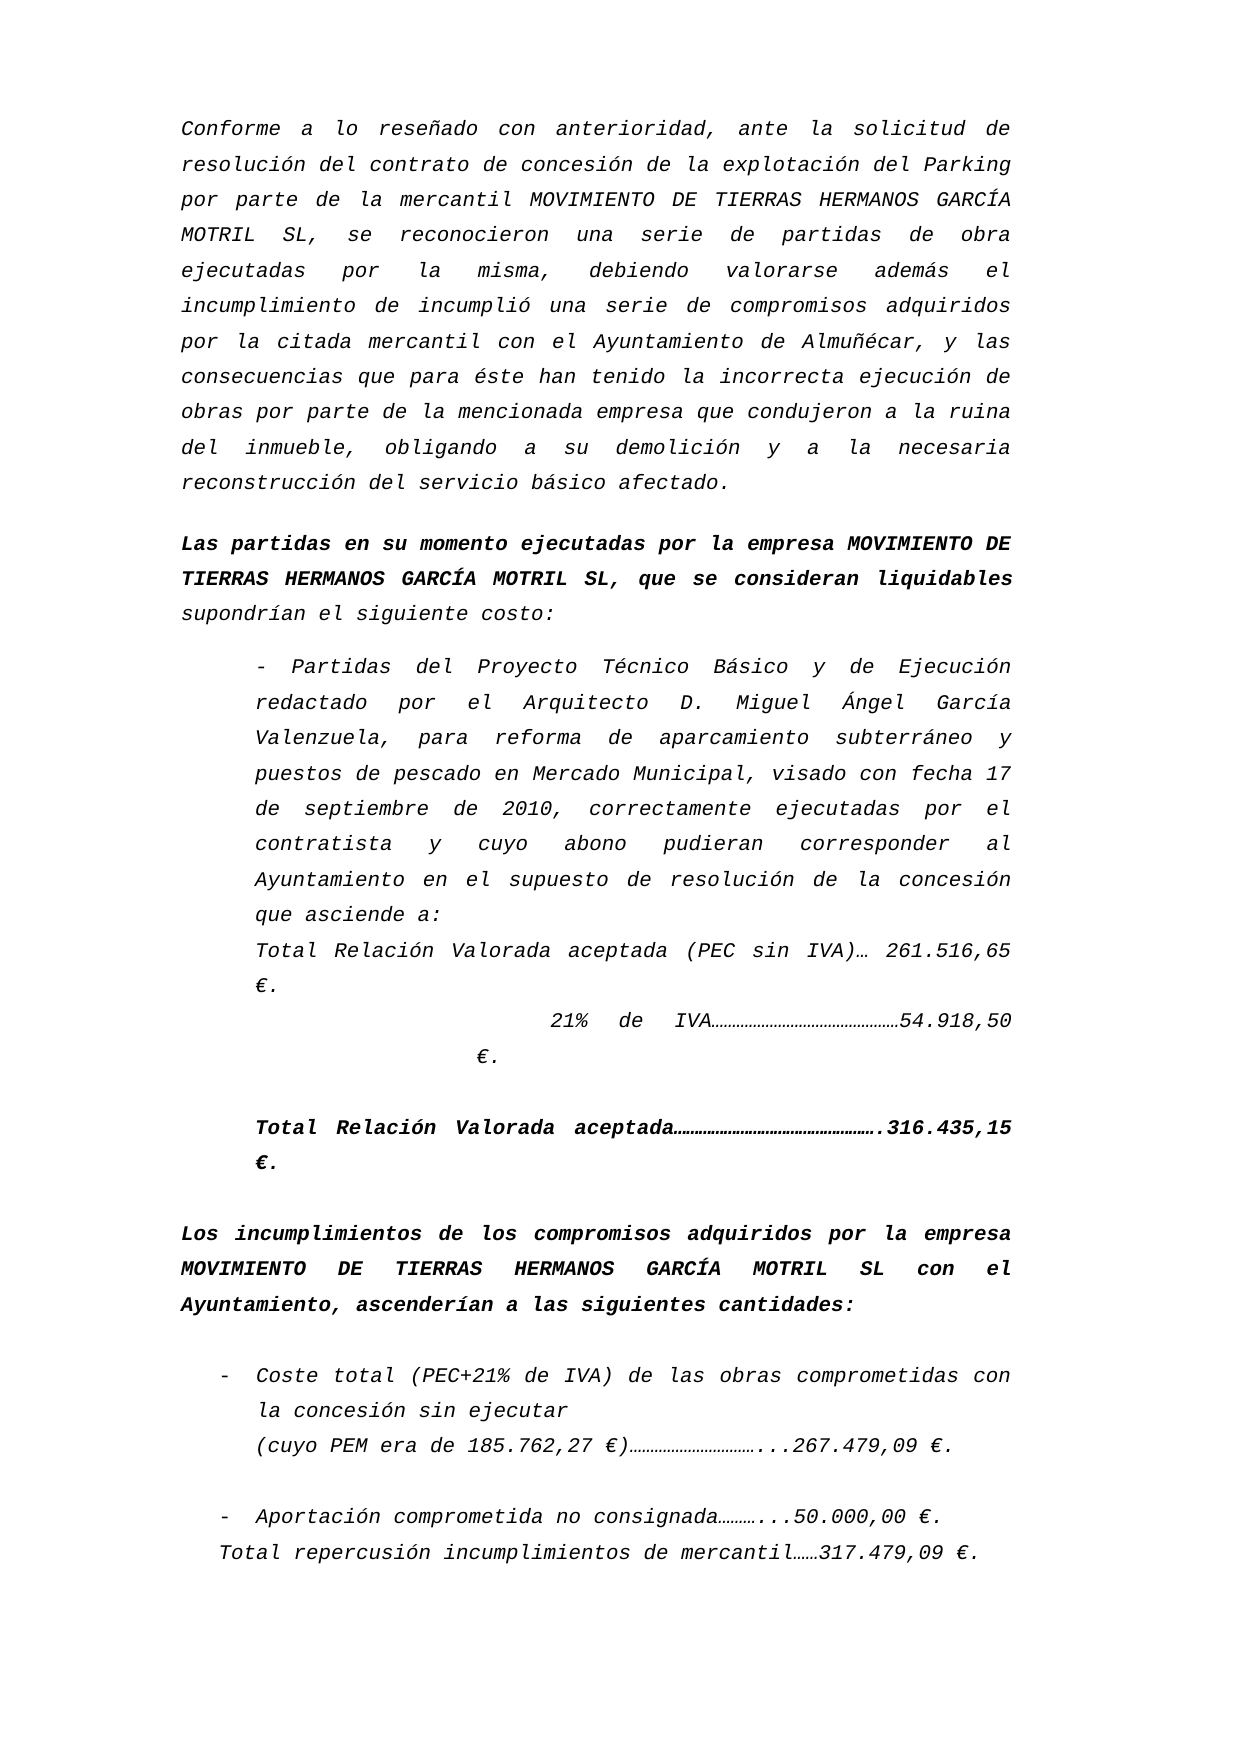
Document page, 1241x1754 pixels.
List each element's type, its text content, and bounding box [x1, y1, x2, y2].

text Los incumplimientos de los compromisos adquiridos por la empresa MOVIMIENTO DE TIERRAS HERMANOS GARCÍA MOTRIL SL con el Ayuntamiento, ascenderían a las siguientes cantidades: [181, 1223, 1013, 1317]
text (cuyo PEM era de 185.762,27 €)…………………………...267.479,09 €. [181, 1436, 1013, 1459]
list Aportación comprometida no consignada………...50.000,00 €. [218, 1506, 1013, 1530]
text 21% de IVA………………………………………54.918,50 €. [476, 1011, 1013, 1069]
text Las partidas en su momento ejecutadas por la empresa MOVIMIENTO DE TIERRAS HERMANOS GARCÍA MOTRIL SL, que se consideran liquidables supondrían el siguiente costo: [181, 532, 1013, 627]
text Total Relación Valorada aceptada………………………………………….316.435,15 €. [255, 1117, 1013, 1176]
text Total Relación Valorada aceptada (PEC sin IVA)… 261.516,65 €. [255, 940, 1013, 999]
list Coste total (PEC+21% de IVA) de las obras comprometidas con la concesión sin ejecutar [218, 1365, 1013, 1424]
text Total repercusión incumplimientos de mercantil……317.479,09 €. [181, 1542, 1013, 1565]
text - Partidas del Proyecto Técnico Básico y de Ejecución redactado por el Arquitecto D. Miguel Ángel García Valenzuela, para reforma de aparcamiento subterráneo y puestos de pescado en Mercado Municipal, visado con fecha 17 de septiembre de 2010, correctamente ejecutadas por el contratista y cuyo abono pudieran corresponder al Ayuntamiento en el supuesto de resolución de la concesión que asciende a: [255, 656, 1013, 928]
text Conforme a lo reseñado con anterioridad, ante la solicitud de resolución del contrato de concesión de la explotación del Parking por parte de la mercantil MOVIMIENTO DE TIERRAS HERMANOS GARCÍA MOTRIL SL, se reconocieron una serie de partidas de obra ejecutadas por la misma, debiendo valorarse además el incumplimiento de incumplió una serie de compromisos adquiridos por la citada mercantil con el Ayuntamiento de Almuñécar, y las consecuencias que para éste han tenido la incorrecta ejecución de obras por parte de la mencionada empresa que condujeron a la ruina del inmueble, obligando a su demolición y a la necesaria reconstrucción del servicio básico afectado. [181, 118, 1013, 496]
